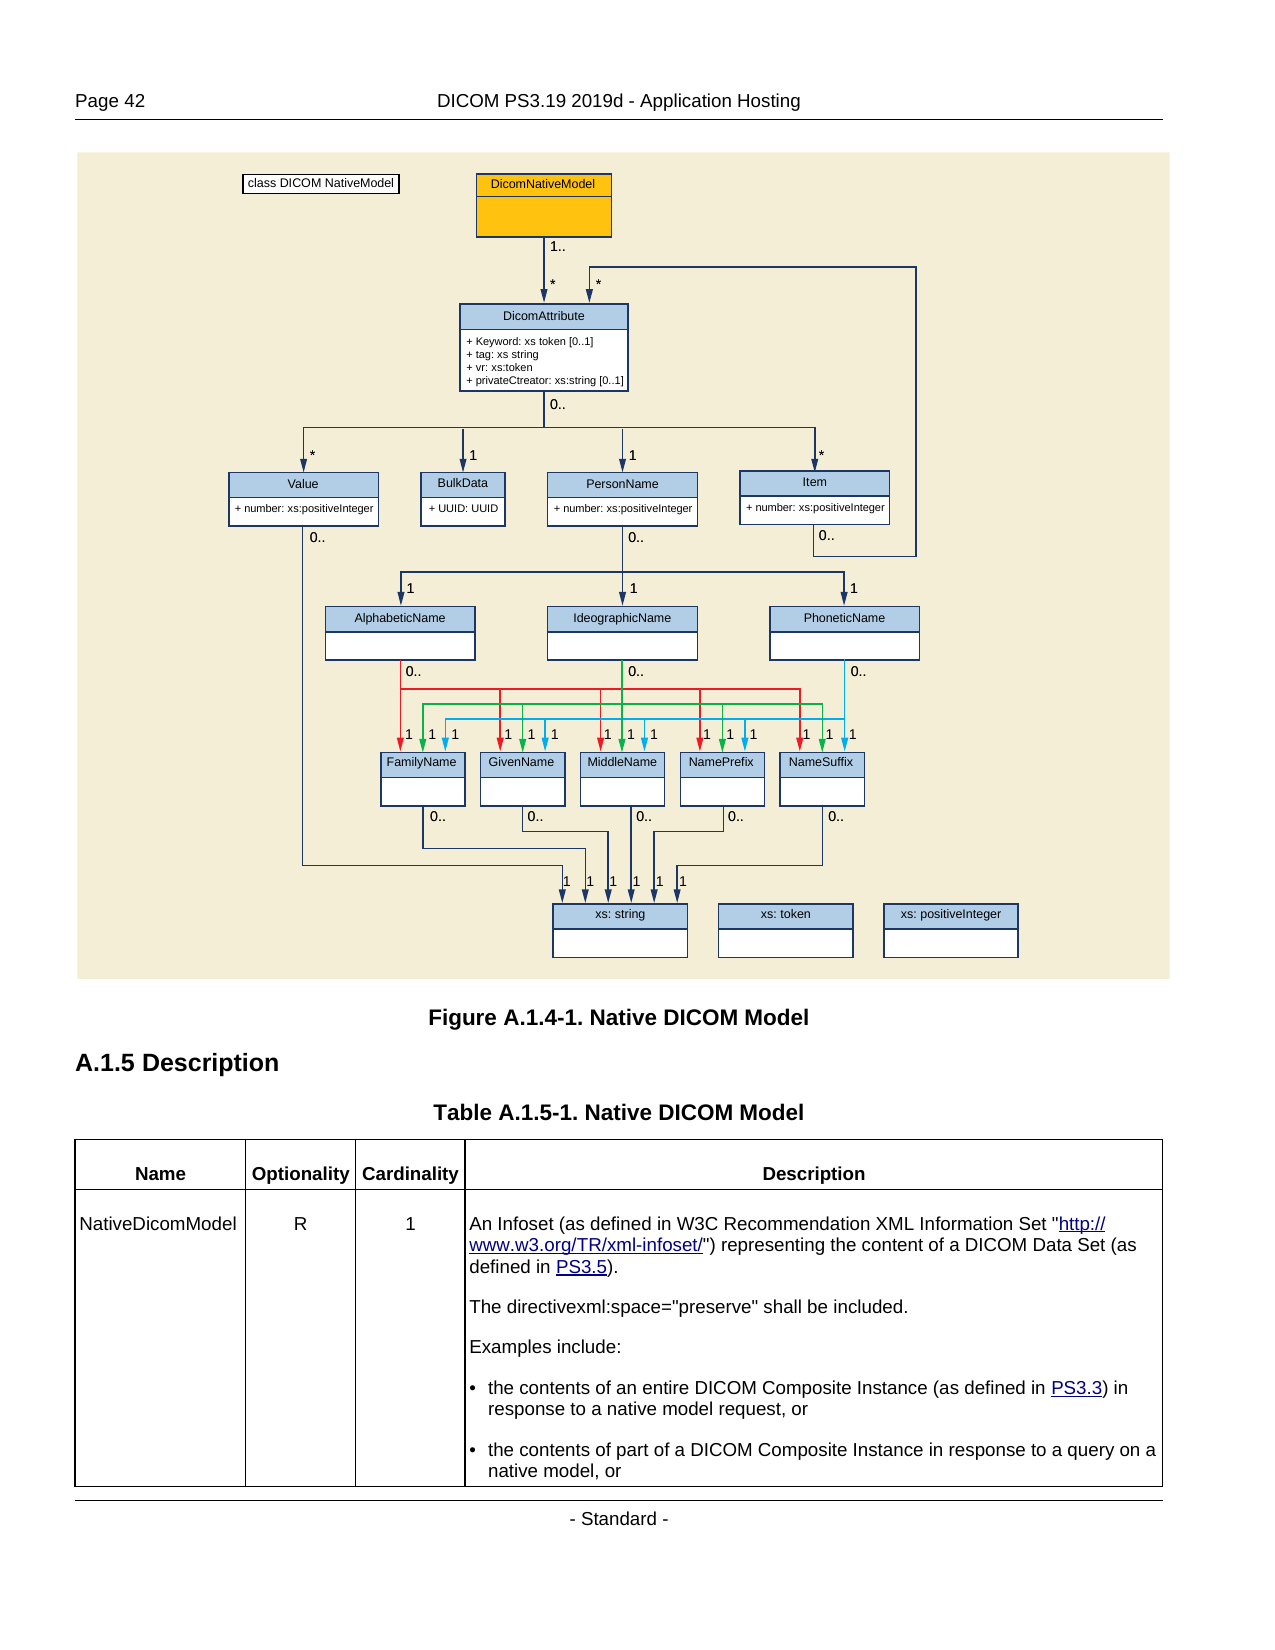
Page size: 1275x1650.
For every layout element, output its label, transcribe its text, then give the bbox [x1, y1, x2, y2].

table_cell 1 [356, 1190, 464, 1486]
table_header Description [466, 1140, 1162, 1189]
table_cell NativeDicomModel [76, 1190, 245, 1486]
table_cell R [246, 1190, 355, 1486]
text Figure A.1.4-1. Native DICOM Model [75, 1004, 1162, 1029]
table_cell An Infoset (as defined in W3C Recommendation XML Information Set "http://​www.w3.org/​TR/​xml-infoset/") representing the content of a DICOM Data Set (as defined in PS3.5). The directivexml:space="preserve" shall be included. Examples include: • the contents of an entire DICOM Composite Instance (as defined in PS3.3) in response to a native model request, or • the contents of part of a DICOM Composite Instance in response to a query on a native model, or [466, 1190, 1162, 1486]
text A.1.5 Description [75, 1048, 1162, 1077]
table_header Cardinality [356, 1140, 464, 1189]
text Table A.1.5-1. Native DICOM Model [75, 1099, 1162, 1125]
table_header Optionality [246, 1140, 355, 1189]
table_header Name [76, 1140, 245, 1189]
